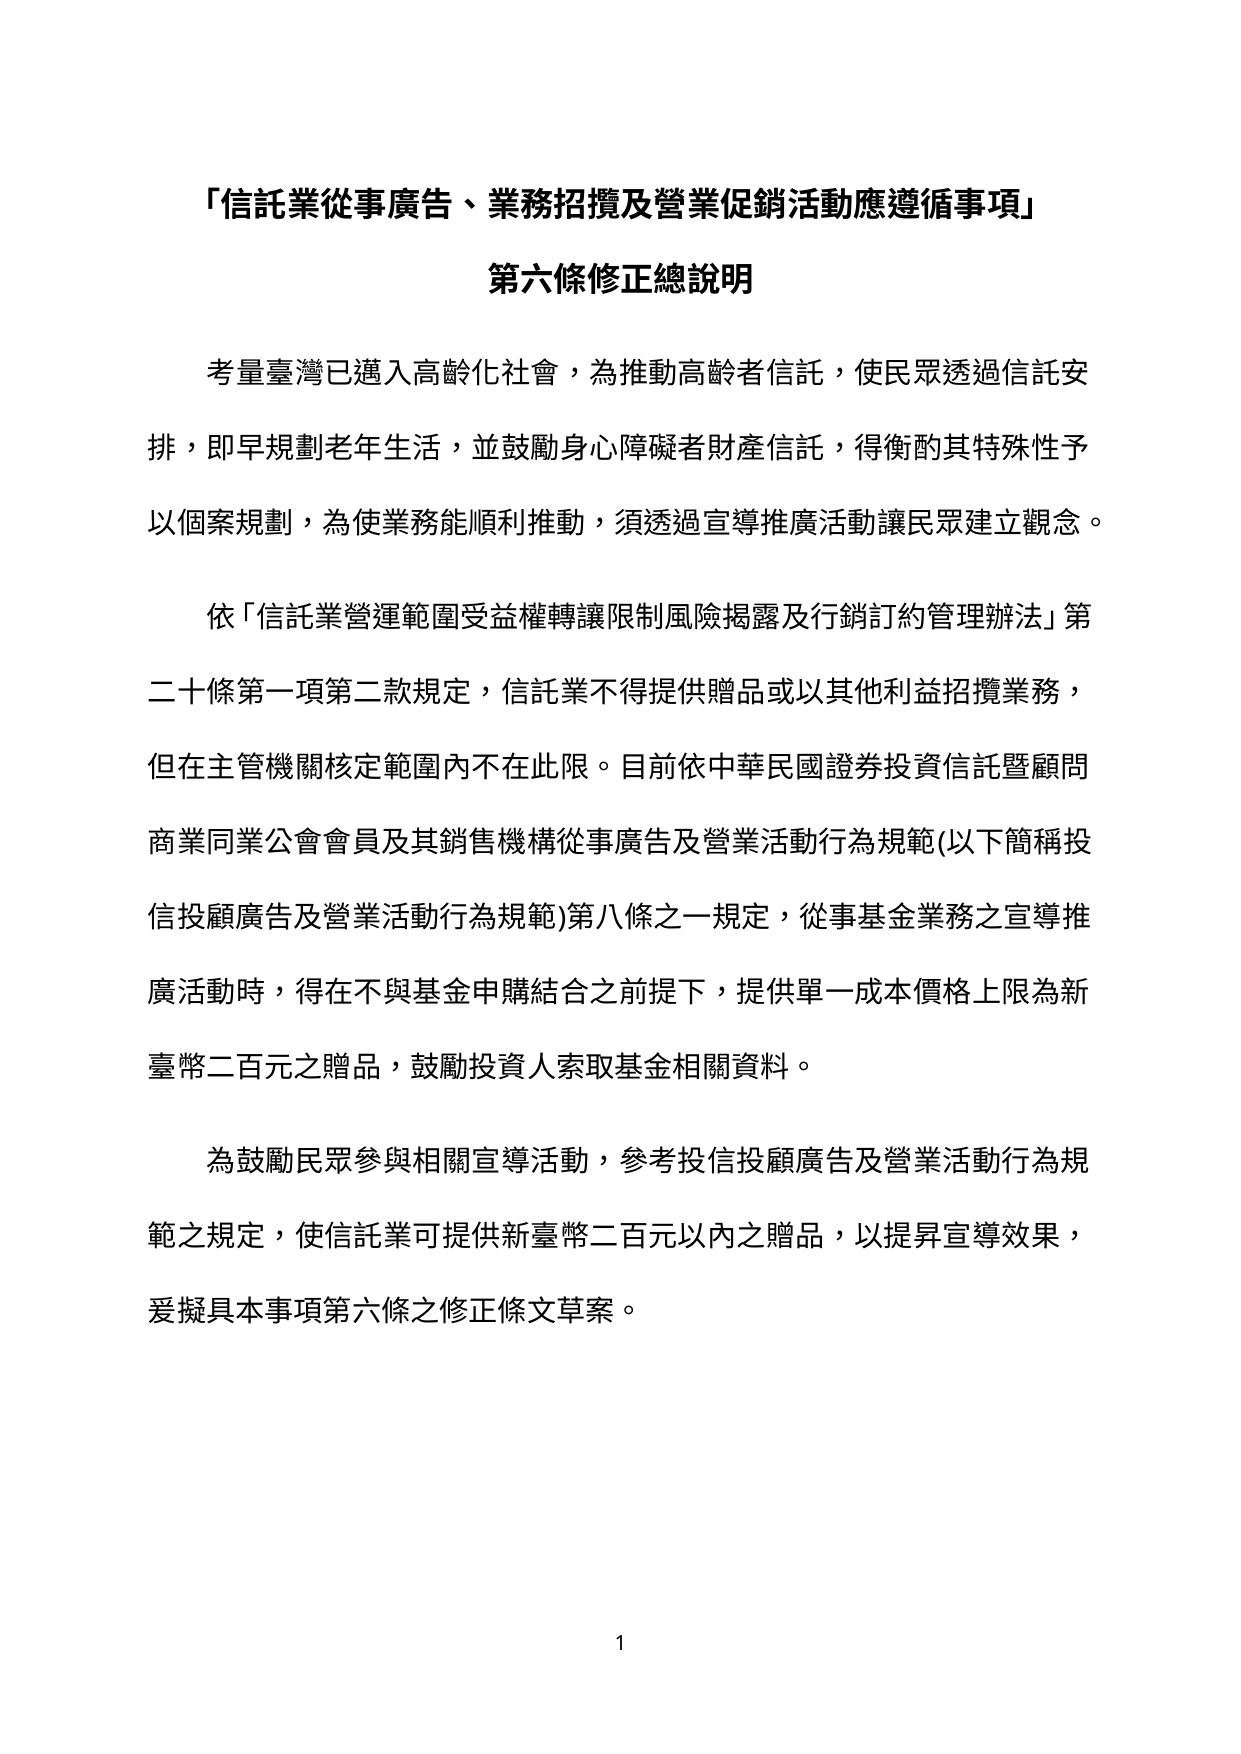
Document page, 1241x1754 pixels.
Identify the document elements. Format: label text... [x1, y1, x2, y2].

text 考量臺灣已邁入高齡化社會，為推動高齡者信託，使民眾透過信託安排，即早規劃老年生活，並鼓勵身心障礙者財產信託，得衡酌其特殊性予以個案規劃，為使業務能順利推動，須透過宣導推廣活動讓民眾建立觀念。 [148, 333, 1092, 558]
text 為鼓勵民眾參與相關宣導活動，參考投信投顧廣告及營業活動行為規範之規定，使信託業可提供新臺幣二百元以內之贈品，以提昇宣導效果，爰擬具本事項第六條之修正條文草案。 [148, 1121, 1092, 1346]
text 「信託業從事廣告、業務招攬及營業促銷活動應遵循事項」 [148, 164, 1092, 239]
text 第六條修正總說明 [148, 239, 1092, 314]
text 依「信託業營運範圍受益權轉讓限制風險揭露及行銷訂約管理辦法」第二十條第一項第二款規定，信託業不得提供贈品或以其他利益招攬業務，但在主管機關核定範圍內不在此限。目前依中華民國證券投資信託暨顧問商業同業公會會員及其銷售機構從事廣告及營業活動行為規範(以下簡稱投信投顧廣告及營業活動行為規範)第八條之一規定，從事基金業務之宣導推廣活動時，得在不與基金申購結合之前提下，提供單一成本價格上限為新臺幣二百元之贈品，鼓勵投資人索取基金相關資料。 [148, 577, 1092, 1102]
